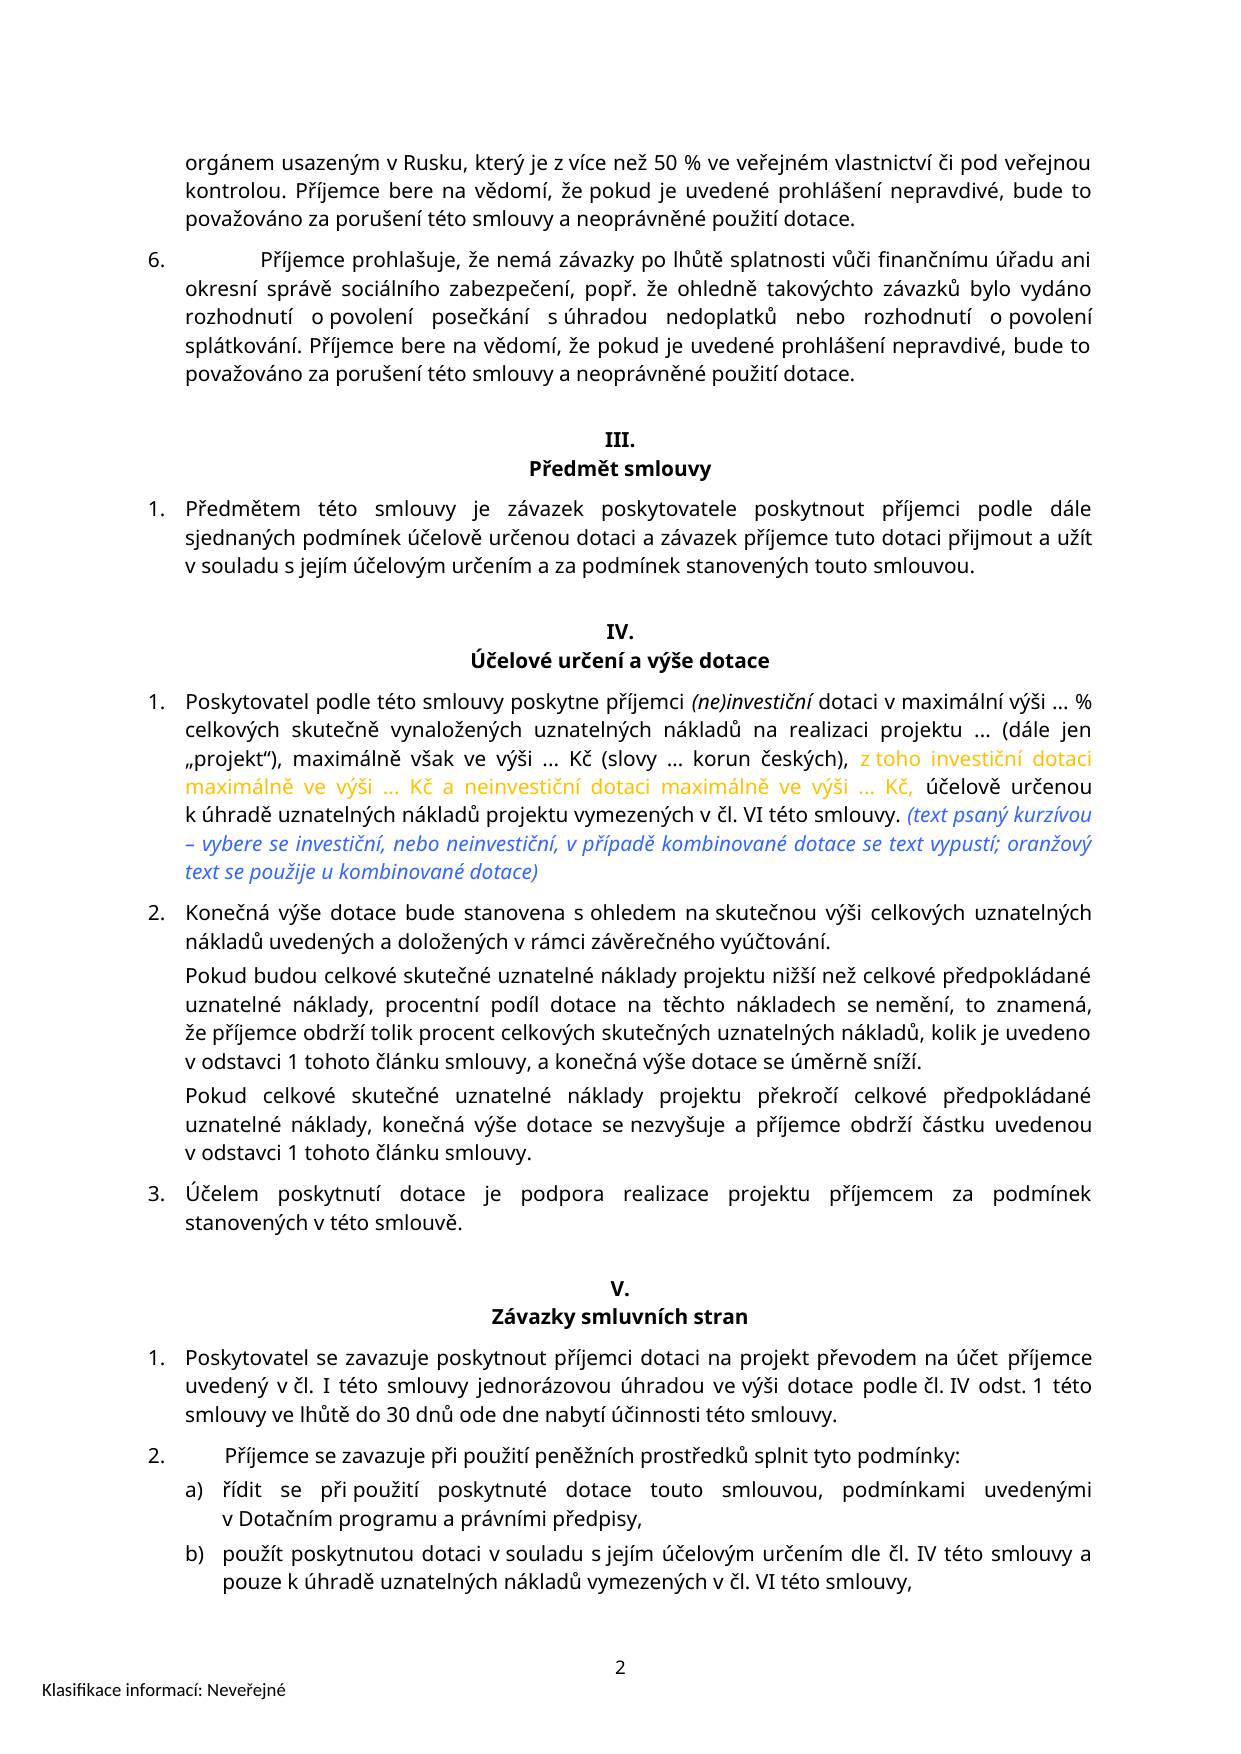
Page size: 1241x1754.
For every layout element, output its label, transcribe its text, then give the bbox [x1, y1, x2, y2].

text III. Předmět smlouvy [148, 425, 1092, 482]
list Účelem poskytnutí dotace je podpora realizace projektu příjemcem za podmínek stanovených v této smlouvě. [148, 1179, 1092, 1236]
text IV. Účelové určení a výše dotace [148, 617, 1092, 674]
list Poskytovatel podle této smlouvy poskytne příjemci (ne)investiční dotaci v maximální výši ... % celkových skutečně vynaložených uznatelných nákladů na realizaci projektu ... (dále jen „projekt“), maximálně však ve výši ... Kč (slovy … korun českých), z toho investiční dotaci maximálně ve výši ... Kč a neinvestiční dotaci maximálně ve výši ... Kč, účelově určenou k úhradě uznatelných nákladů projektu vymezených v čl. VI této smlouvy. (text psaný kurzívou – vybere se investiční, nebo neinvestiční, v případě kombinované dotace se text vypustí; oranžový text se použije u kombinované dotace) [148, 687, 1092, 886]
list řídit se při použití poskytnuté dotace touto smlouvou, podmínkami uvedenými v Dotačním programu a právními předpisy, [185, 1476, 1092, 1532]
text Pokud budou celkové skutečné uznatelné náklady projektu nižší než celkové předpokládané uznatelné náklady, procentní podíl dotace na těchto nákladech se nemění, to znamená, že příjemce obdrží tolik procent celkových skutečných uznatelných nákladů, kolik je uvedeno v odstavci 1 tohoto článku smlouvy, a konečná výše dotace se úměrně sníží. [185, 961, 1092, 1075]
list Předmětem této smlouvy je závazek poskytovatele poskytnout příjemci podle dále sjednaných podmínek účelově určenou dotaci a závazek příjemce tuto dotaci přijmout a užít v souladu s jejím účelovým určením a za podmínek stanovených touto smlouvou. [148, 494, 1092, 580]
list orgánem usazeným v Rusku, který je z více než 50 % ve veřejném vlastnictví či pod veřejnou kontrolou. Příjemce bere na vědomí, že pokud je uvedené prohlášení nepravdivé, bude to považováno za porušení této smlouvy a neoprávněné použití dotace. [148, 148, 1092, 233]
list použít poskytnutou dotaci v souladu s jejím účelovým určením dle čl. IV této smlouvy a pouze k úhradě uznatelných nákladů vymezených v čl. VI této smlouvy, [185, 1539, 1092, 1596]
text Pokud celkové skutečné uznatelné náklady projektu překročí celkové předpokládané uznatelné náklady, konečná výše dotace se nezvyšuje a příjemce obdrží částku uvedenou v odstavci 1 tohoto článku smlouvy. [185, 1081, 1092, 1167]
list Příjemce se zavazuje při použití peněžních prostředků splnit tyto podmínky: [148, 1441, 1092, 1469]
list Příjemce prohlašuje, že nemá závazky po lhůtě splatnosti vůči finančnímu úřadu ani okresní správě sociálního zabezpečení, popř. že ohledně takovýchto závazků bylo vydáno rozhodnutí o povolení posečkání s úhradou nedoplatků nebo rozhodnutí o povolení splátkování. Příjemce bere na vědomí, že pokud je uvedené prohlášení nepravdivé, bude to považováno za porušení této smlouvy a neoprávněné použití dotace. [148, 246, 1092, 388]
list Poskytovatel se zavazuje poskytnout příjemci dotaci na projekt převodem na účet příjemce uvedený v čl. I této smlouvy jednorázovou úhradou ve výši dotace podle čl. IV odst. 1 této smlouvy ve lhůtě do 30 dnů ode dne nabytí účinnosti této smlouvy. [148, 1343, 1092, 1428]
list Konečná výše dotace bude stanovena s ohledem na skutečnou výši celkových uznatelných nákladů uvedených a doložených v rámci závěrečného vyúčtování. [148, 898, 1092, 955]
text V. Závazky smluvních stran [148, 1274, 1092, 1331]
